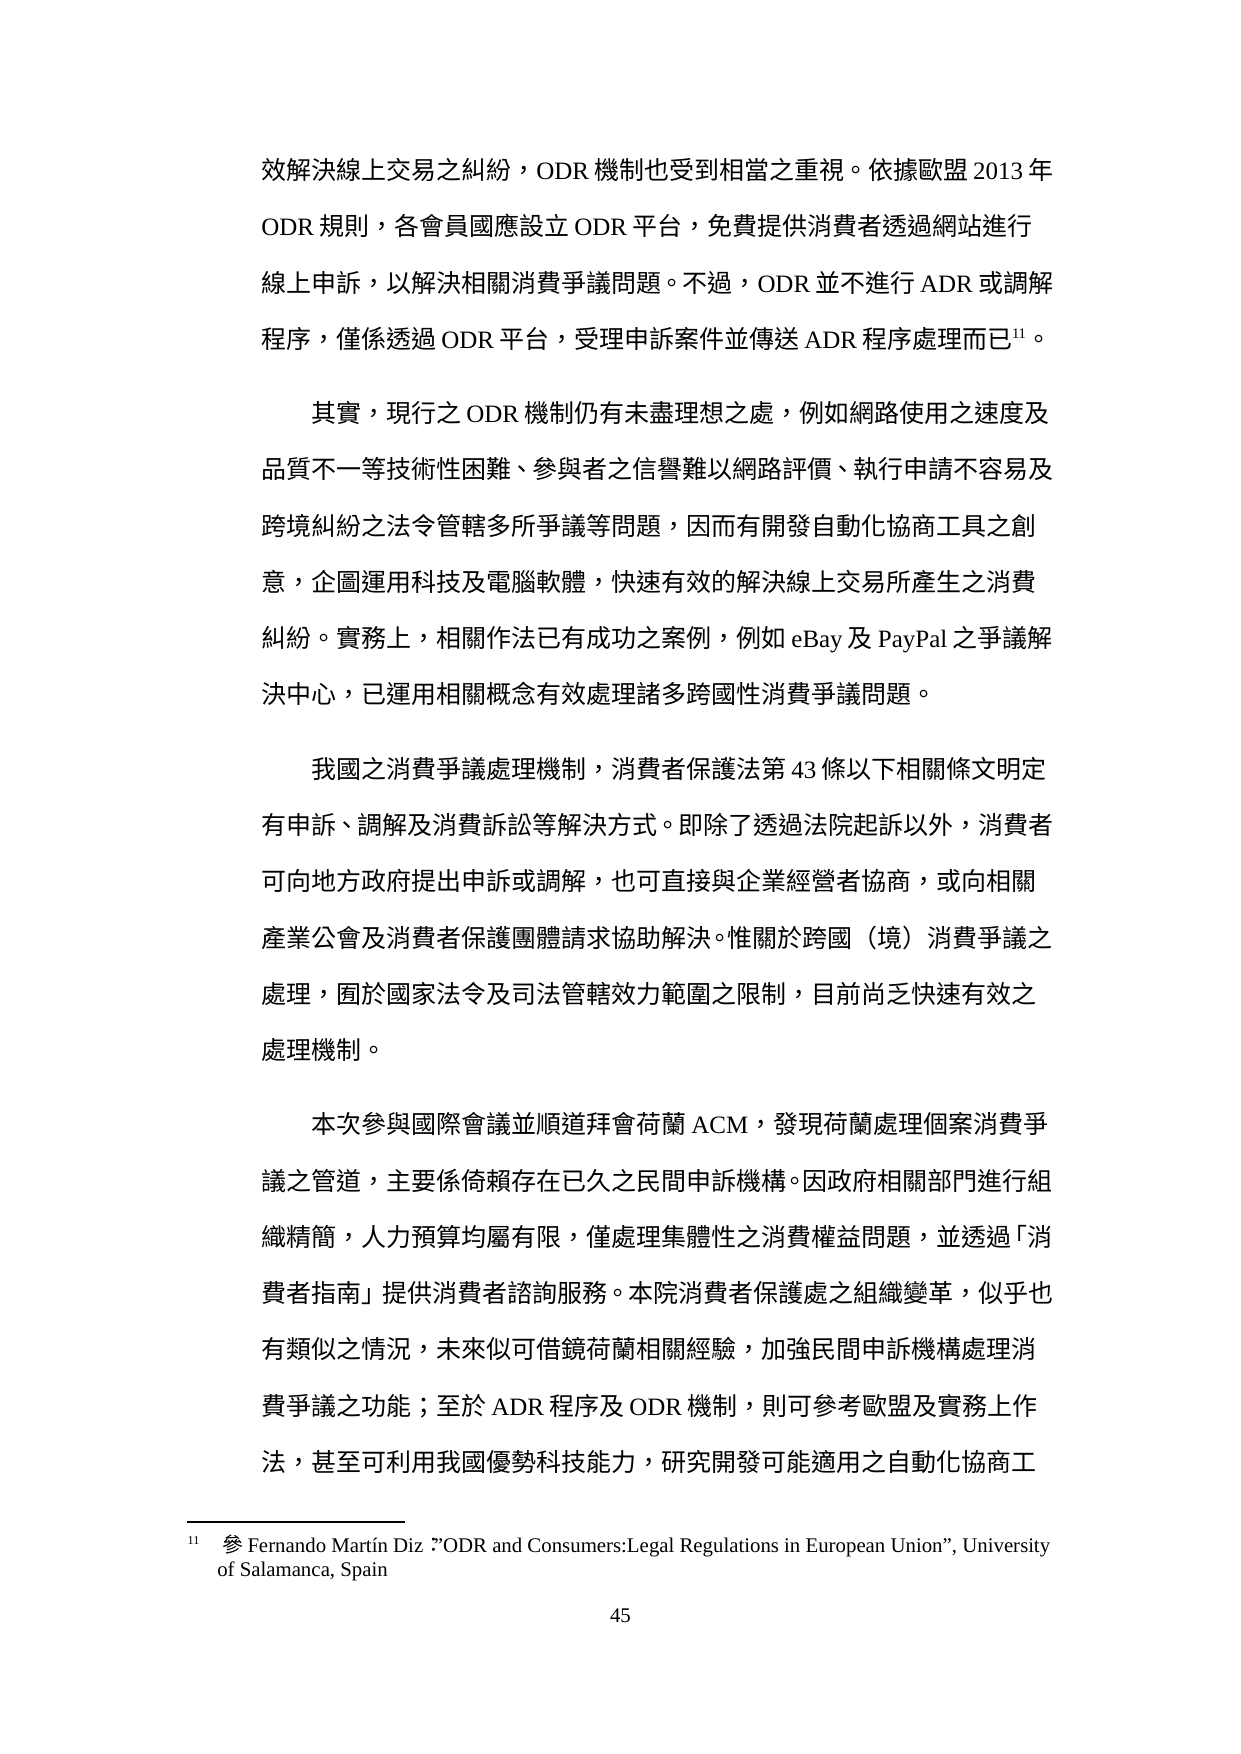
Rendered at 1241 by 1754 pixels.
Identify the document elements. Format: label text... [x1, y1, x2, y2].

text 本次參與國際會議並順道拜會荷蘭ACM，發現荷蘭處理個案消費爭議之管道，主要係倚賴存在已久之民間申訴機構。因政府相關部門進行組織精簡，人力預算均屬有限，僅處理集體性之消費權益問題，並透過「消費者指南」提供消費者諮詢服務。本院消費者保護處之組織變革，似乎也有類似之情況，未來似可借鏡荷蘭相關經驗，加強民間申訴機構處理消費爭議之功能；至於ADR程序及ODR機制，則可參考歐盟及實務上作法，甚至可利用我國優勢科技能力，研究開發可能適用之自動化協商工 [261, 1104, 1053, 1479]
text 效解決線上交易之糾紛，ODR機制也受到相當之重視。依據歐盟2013年ODR規則，各會員國應設立ODR平台，免費提供消費者透過網站進行線上申訴，以解決相關消費爭議問題。不過，ODR並不進行ADR或調解程序，僅係透過ODR平台，受理申訴案件並傳送ADR程序處理而已。 [261, 150, 1053, 356]
text 我國之消費爭議處理機制，消費者保護法第43條以下相關條文明定有申訴、調解及消費訴訟等解決方式。即除了透過法院起訴以外，消費者可向地方政府提出申訴或調解，也可直接與企業經營者協商，或向相關產業公會及消費者保護團體請求協助解決。惟關於跨國（境）消費爭議之處理，囿於國家法令及司法管轄效力範圍之限制，目前尚乏快速有效之處理機制。 [261, 749, 1053, 1067]
text 參Fernando Martín Diz：”ODR and Consumers:Legal Regulations in European Union”, University of Salamanca, Spain [187, 1528, 1053, 1581]
text 其實，現行之ODR機制仍有未盡理想之處，例如網路使用之速度及品質不一等技術性困難、參與者之信譽難以網路評價、執行申請不容易及跨境糾紛之法令管轄多所爭議等問題，因而有開發自動化協商工具之創意，企圖運用科技及電腦軟體，快速有效的解決線上交易所產生之消費糾紛。實務上，相關作法已有成功之案例，例如eBay及PayPal之爭議解決中心，已運用相關概念有效處理諸多跨國性消費爭議問題。 [261, 393, 1053, 712]
